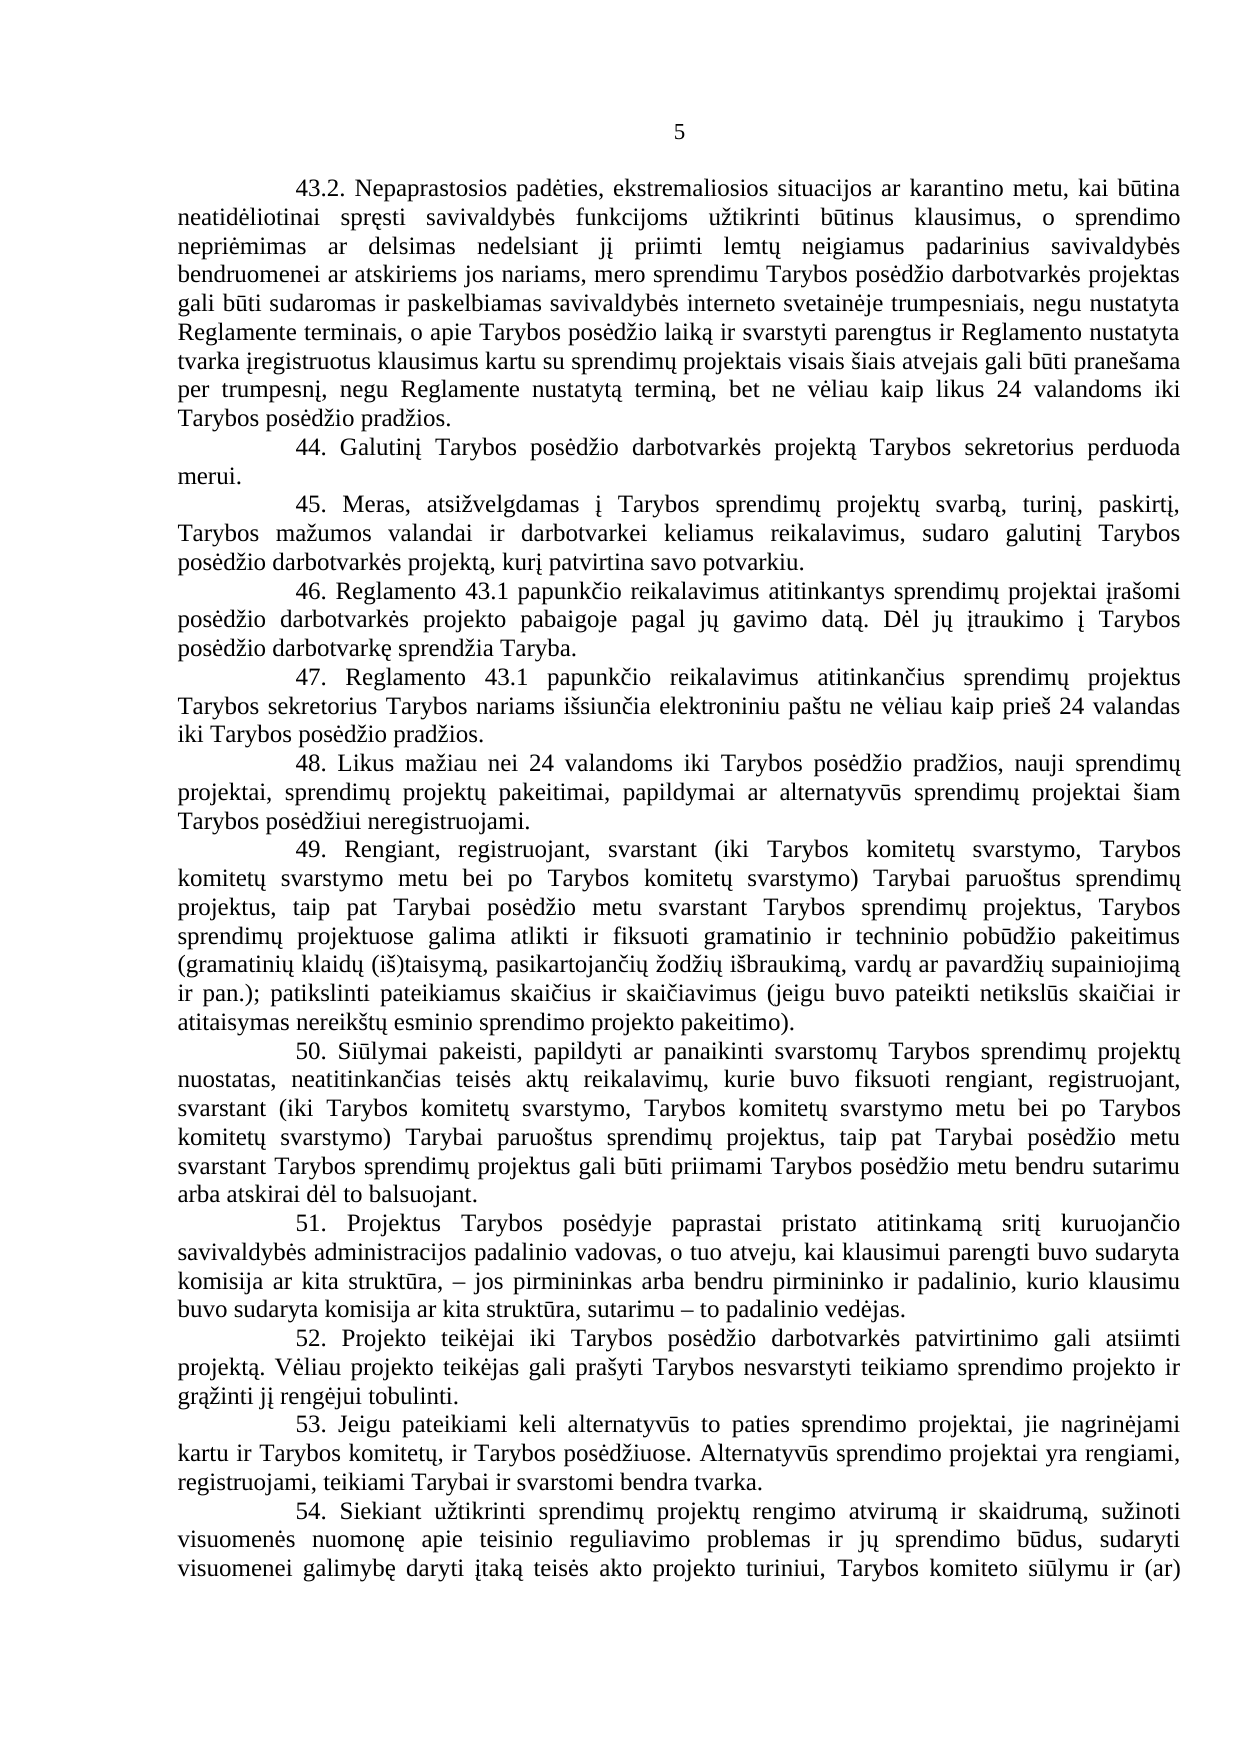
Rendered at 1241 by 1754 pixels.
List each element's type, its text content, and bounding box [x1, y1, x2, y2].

text 45. Meras, atsižvelgdamas į Tarybos sprendimų projektų svarbą, turinį, paskirtį, Tarybos mažumos valandai ir darbotvarkei keliamus reikalavimus, sudaro galutinį Tarybos posėdžio darbotvarkės projektą, kurį patvirtina savo potvarkiu. [177, 489, 1181, 576]
text 43.2. Nepaprastosios padėties, ekstremaliosios situacijos ar karantino metu, kai būtina neatidėliotinai spręsti savivaldybės funkcijoms užtikrinti būtinus klausimus, o sprendimo nepriėmimas ar delsimas nedelsiant jį priimti lemtų neigiamus padarinius savivaldybės bendruomenei ar atskiriems jos nariams, mero sprendimu Tarybos posėdžio darbotvarkės projektas gali būti sudaromas ir paskelbiamas savivaldybės interneto svetainėje trumpesniais, negu nustatyta Reglamente terminais, o apie Tarybos posėdžio laiką ir svarstyti parengtus ir Reglamento nustatyta tvarka įregistruotus klausimus kartu su sprendimų projektais visais šiais atvejais gali būti pranešama per trumpesnį, negu Reglamente nustatytą terminą, bet ne vėliau kaip likus 24 valandoms iki Tarybos posėdžio pradžios. [177, 173, 1181, 432]
text 50. Siūlymai pakeisti, papildyti ar panaikinti svarstomų Tarybos sprendimų projektų nuostatas, neatitinkančias teisės aktų reikalavimų, kurie buvo fiksuoti rengiant, registruojant, svarstant (iki Tarybos komitetų svarstymo, Tarybos komitetų svarstymo metu bei po Tarybos komitetų svarstymo) Tarybai paruoštus sprendimų projektus, taip pat Tarybai posėdžio metu svarstant Tarybos sprendimų projektus gali būti priimami Tarybos posėdžio metu bendru sutarimu arba atskirai dėl to balsuojant. [177, 1036, 1181, 1208]
text 48. Likus mažiau nei 24 valandoms iki Tarybos posėdžio pradžios, nauji sprendimų projektai, sprendimų projektų pakeitimai, papildymai ar alternatyvūs sprendimų projektai šiam Tarybos posėdžiui neregistruojami. [177, 748, 1181, 834]
text 54. Siekiant užtikrinti sprendimų projektų rengimo atvirumą ir skaidrumą, sužinoti visuomenės nuomonę apie teisinio reguliavimo problemas ir jų sprendimo būdus, sudaryti visuomenei galimybę daryti įtaką teisės akto projekto turiniui, Tarybos komiteto siūlymu ir (ar) [177, 1496, 1181, 1582]
text 49. Rengiant, registruojant, svarstant (iki Tarybos komitetų svarstymo, Tarybos komitetų svarstymo metu bei po Tarybos komitetų svarstymo) Tarybai paruoštus sprendimų projektus, taip pat Tarybai posėdžio metu svarstant Tarybos sprendimų projektus, Tarybos sprendimų projektuose galima atlikti ir fiksuoti gramatinio ir techninio pobūdžio pakeitimus (gramatinių klaidų (iš)taisymą, pasikartojančių žodžių išbraukimą, vardų ar pavardžių supainiojimą ir pan.); patikslinti pateikiamus skaičius ir skaičiavimus (jeigu buvo pateikti netikslūs skaičiai ir atitaisymas nereikštų esminio sprendimo projekto pakeitimo). [177, 834, 1181, 1036]
text 46. Reglamento 43.1 papunkčio reikalavimus atitinkantys sprendimų projektai įrašomi posėdžio darbotvarkės projekto pabaigoje pagal jų gavimo datą. Dėl jų įtraukimo į Tarybos posėdžio darbotvarkę sprendžia Taryba. [177, 576, 1181, 662]
text 44. Galutinį Tarybos posėdžio darbotvarkės projektą Tarybos sekretorius perduoda merui. [177, 432, 1181, 489]
text 53. Jeigu pateikiami keli alternatyvūs to paties sprendimo projektai, jie nagrinėjami kartu ir Tarybos komitetų, ir Tarybos posėdžiuose. Alternatyvūs sprendimo projektai yra rengiami, registruojami, teikiami Tarybai ir svarstomi bendra tvarka. [177, 1409, 1181, 1496]
text 52. Projekto teikėjai iki Tarybos posėdžio darbotvarkės patvirtinimo gali atsiimti projektą. Vėliau projekto teikėjas gali prašyti Tarybos nesvarstyti teikiamo sprendimo projekto ir grąžinti jį rengėjui tobulinti. [177, 1323, 1181, 1409]
text 51. Projektus Tarybos posėdyje paprastai pristato atitinkamą sritį kuruojančio savivaldybės administracijos padalinio vadovas, o tuo atveju, kai klausimui parengti buvo sudaryta komisija ar kita struktūra, – jos pirmininkas arba bendru pirmininko ir padalinio, kurio klausimu buvo sudaryta komisija ar kita struktūra, sutarimu – to padalinio vedėjas. [177, 1208, 1181, 1323]
text 47. Reglamento 43.1 papunkčio reikalavimus atitinkančius sprendimų projektus Tarybos sekretorius Tarybos nariams išsiunčia elektroniniu paštu ne vėliau kaip prieš 24 valandas iki Tarybos posėdžio pradžios. [177, 662, 1181, 748]
